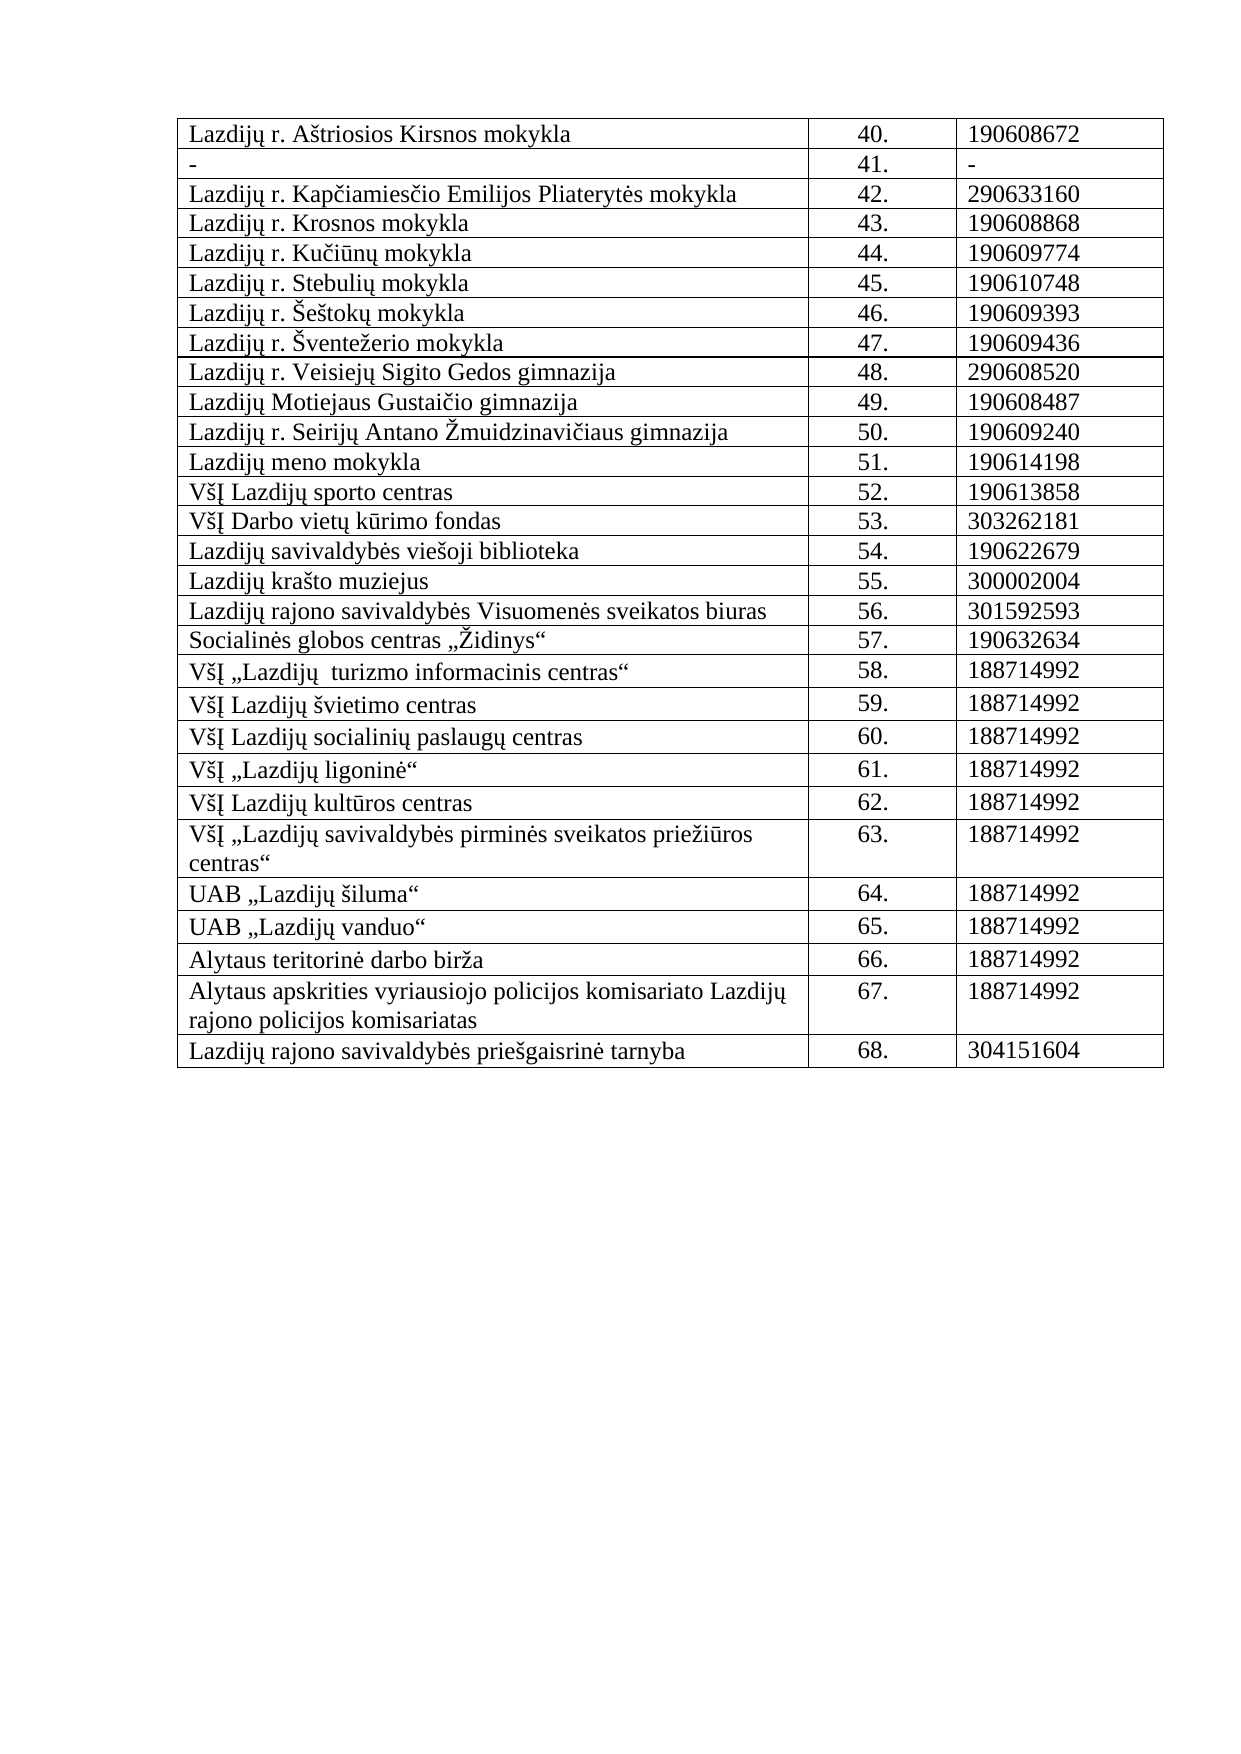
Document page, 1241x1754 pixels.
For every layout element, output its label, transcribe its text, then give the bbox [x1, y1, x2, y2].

table_cell 190622679 [957, 536, 1163, 565]
table_cell VšĮ Lazdijų kultūros centras [178, 787, 808, 818]
table_cell 190608672 [957, 119, 1163, 148]
table_cell Lazdijų krašto muziejus [178, 566, 808, 595]
table_cell 190609774 [957, 238, 1163, 267]
table_cell Lazdijų r. Veisiejų Sigito Gedos gimnazija [178, 358, 808, 386]
table_cell 190632634 [957, 626, 1163, 654]
table_cell 61. [809, 754, 956, 786]
table_cell 290633160 [957, 179, 1163, 207]
table_cell 51. [809, 447, 956, 476]
table_cell 190608868 [957, 209, 1163, 237]
table_cell 48. [809, 358, 956, 386]
table_cell 58. [809, 655, 956, 687]
table_cell UAB „Lazdijų šiluma“ [178, 878, 808, 910]
table_cell 64. [809, 878, 956, 910]
table_cell - [178, 149, 808, 178]
table_cell Lazdijų r. Krosnos mokykla [178, 209, 808, 237]
table_cell 190609240 [957, 417, 1163, 446]
table_cell 300002004 [957, 566, 1163, 595]
table_cell 56. [809, 596, 956, 624]
table_cell VšĮ Lazdijų socialinių paslaugų centras [178, 721, 808, 753]
table_cell 188714992 [957, 754, 1163, 786]
table_cell 67. [809, 976, 956, 1034]
table_cell 190608487 [957, 387, 1163, 416]
table_cell 53. [809, 506, 956, 535]
table_cell 57. [809, 626, 956, 654]
table_cell 188714992 [957, 878, 1163, 910]
table_cell 54. [809, 536, 956, 565]
table_cell 47. [809, 328, 956, 356]
table_cell 290608520 [957, 358, 1163, 386]
table_cell Alytaus apskrities vyriausiojo policijos komisariato Lazdijų rajono policijos komisariatas [178, 976, 808, 1034]
table_cell 41. [809, 149, 956, 178]
table_cell Lazdijų rajono savivaldybės priešgaisrinė tarnyba [178, 1035, 808, 1067]
table_cell VšĮ „Lazdijų ligoninė“ [178, 754, 808, 786]
table_cell 188714992 [957, 944, 1163, 975]
table_cell 52. [809, 477, 956, 505]
table_cell Lazdijų rajono savivaldybės Visuomenės sveikatos biuras [178, 596, 808, 624]
table_cell 188714992 [957, 688, 1163, 720]
table_cell 301592593 [957, 596, 1163, 624]
table_cell 190613858 [957, 477, 1163, 505]
table_cell VšĮ „Lazdijų savivaldybės pirminės sveikatos priežiūros centras“ [178, 820, 808, 877]
table_cell Lazdijų savivaldybės viešoji biblioteka [178, 536, 808, 565]
table_cell Lazdijų r. Aštriosios Kirsnos mokykla [178, 119, 808, 148]
table_cell 62. [809, 787, 956, 818]
table_cell 40. [809, 119, 956, 148]
table_cell 65. [809, 911, 956, 943]
table_cell UAB „Lazdijų vanduo“ [178, 911, 808, 943]
table_cell 303262181 [957, 506, 1163, 535]
table_cell Lazdijų meno mokykla [178, 447, 808, 476]
table_cell 49. [809, 387, 956, 416]
table_cell Lazdijų r. Stebulių mokykla [178, 268, 808, 297]
table_cell 188714992 [957, 911, 1163, 943]
table_cell 44. [809, 238, 956, 267]
table_cell 190614198 [957, 447, 1163, 476]
table_cell VšĮ Darbo vietų kūrimo fondas [178, 506, 808, 535]
table_cell 188714992 [957, 976, 1163, 1034]
table_cell 60. [809, 721, 956, 753]
table_cell Socialinės globos centras „Židinys“ [178, 626, 808, 654]
table_cell Lazdijų r. Seirijų Antano Žmuidzinavičiaus gimnazija [178, 417, 808, 446]
table_cell VšĮ Lazdijų švietimo centras [178, 688, 808, 720]
table_cell 43. [809, 209, 956, 237]
table_cell 190609393 [957, 298, 1163, 327]
table_cell - [957, 149, 1163, 178]
table_cell 68. [809, 1035, 956, 1067]
table_cell Lazdijų r. Kučiūnų mokykla [178, 238, 808, 267]
table_cell 190609436 [957, 328, 1163, 356]
table_cell 66. [809, 944, 956, 975]
table_cell Lazdijų r. Šeštokų mokykla [178, 298, 808, 327]
table_cell VšĮ „Lazdijų turizmo informacinis centras“ [178, 655, 808, 687]
table_cell VšĮ Lazdijų sporto centras [178, 477, 808, 505]
table_cell Alytaus teritorinė darbo birža [178, 944, 808, 975]
table_cell 188714992 [957, 787, 1163, 818]
table_cell 45. [809, 268, 956, 297]
table_cell Lazdijų r. Šventežerio mokykla [178, 328, 808, 356]
table_cell Lazdijų r. Kapčiamiesčio Emilijos Pliaterytės mokykla [178, 179, 808, 207]
table_cell 46. [809, 298, 956, 327]
table_cell 63. [809, 820, 956, 877]
table_cell 188714992 [957, 721, 1163, 753]
table_cell 188714992 [957, 655, 1163, 687]
table_cell Lazdijų Motiejaus Gustaičio gimnazija [178, 387, 808, 416]
table_cell 50. [809, 417, 956, 446]
table_cell 190610748 [957, 268, 1163, 297]
table_cell 55. [809, 566, 956, 595]
table_cell 188714992 [957, 820, 1163, 877]
table_cell 59. [809, 688, 956, 720]
table_cell 304151604 [957, 1035, 1163, 1067]
table_cell 42. [809, 179, 956, 207]
